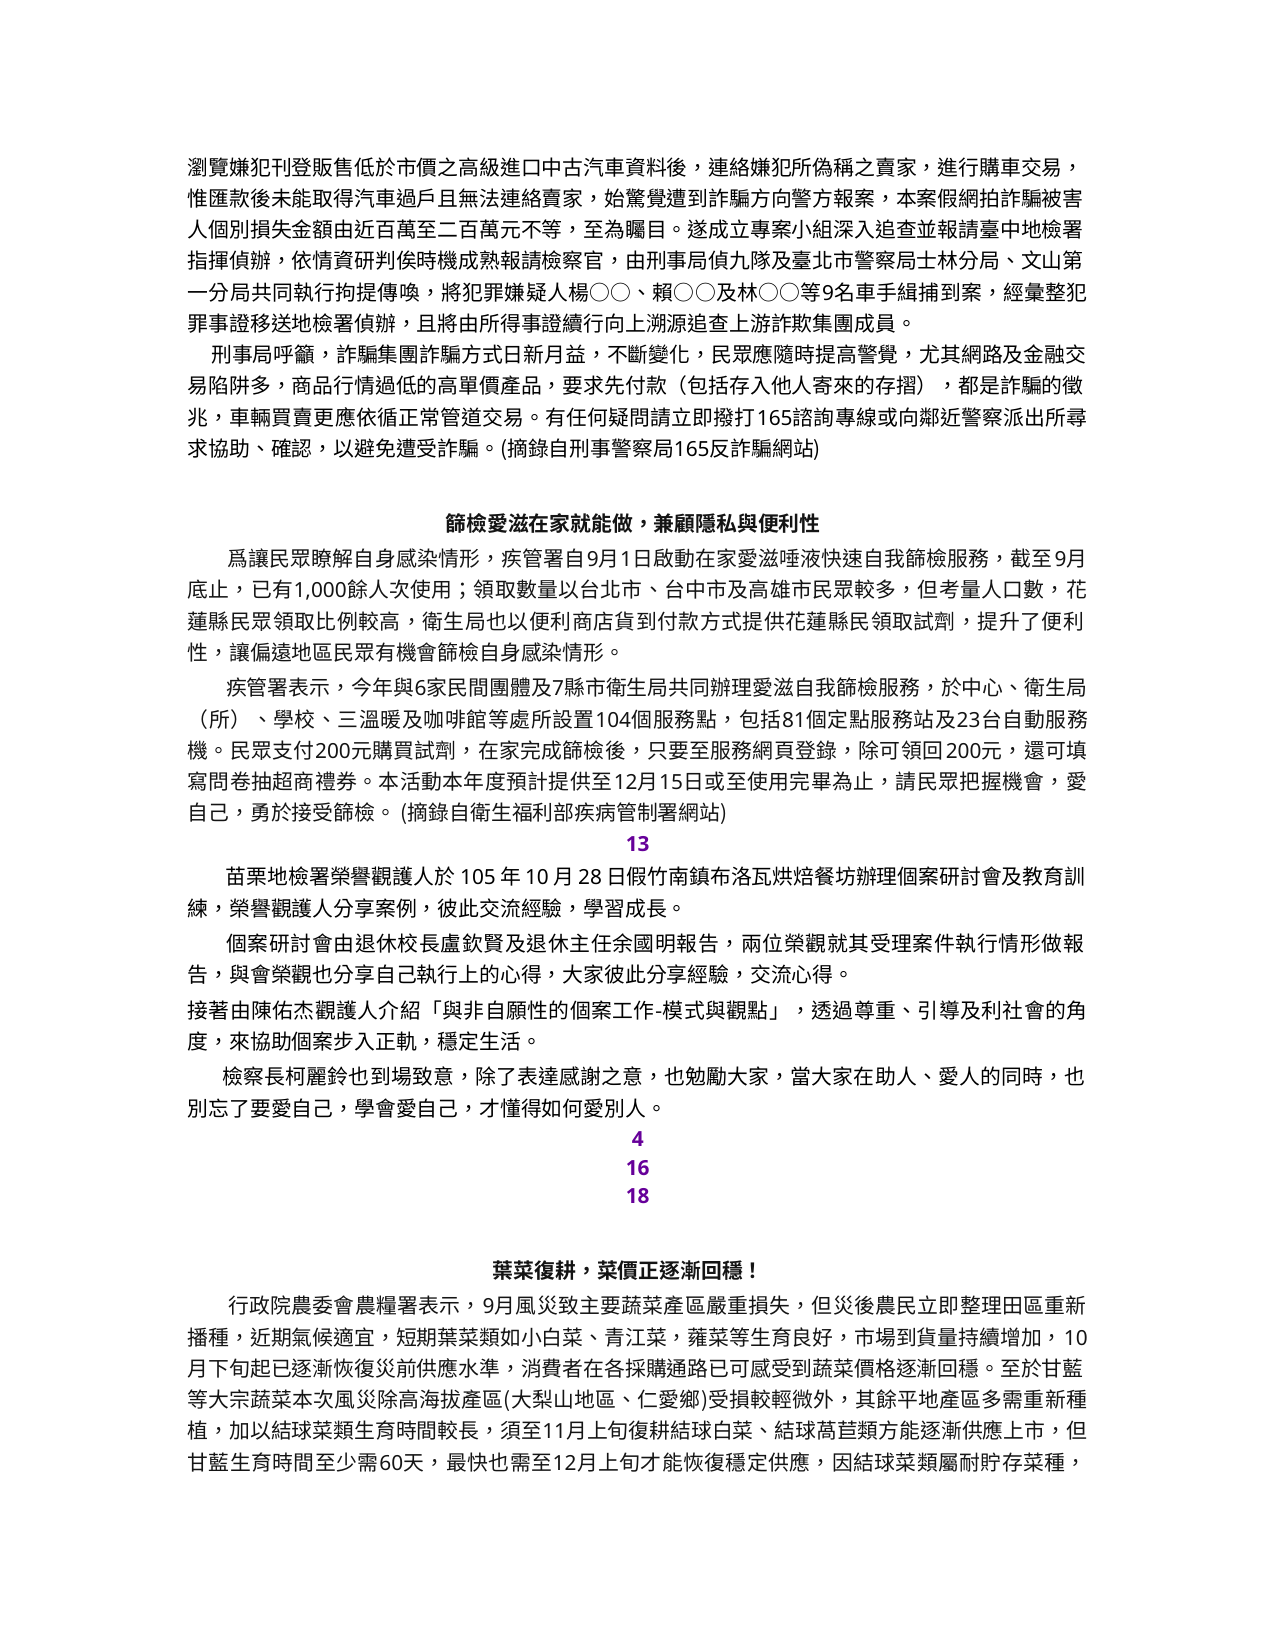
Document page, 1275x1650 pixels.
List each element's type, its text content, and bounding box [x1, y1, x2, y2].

text 刑事局呼籲，詐騙集團詐騙方式日新月益，不斷變化，民眾應隨時提高警覺，尤其網路及金融交易陷阱多，商品行情過低的高單價產品，要求先付款（包括存入他人寄來的存摺），都是詐騙的徵兆，車輛買賣更應依循正常管道交易。有任何疑問請立即撥打165諮詢專線或向鄰近警察派出所尋求協助、確認，以避免遭受詐騙。(摘錄自刑事警察局165反詐騙網站) [187, 337, 1087, 462]
text 疾管署表示，今年與6家民間團體及7縣市衛生局共同辦理愛滋自我篩檢服務，於中心、衛生局（所）、學校、三溫暖及咖啡館等處所設置104個服務點，包括81個定點服務站及23台自動服務機。民眾支付200元購買試劑，在家完成篩檢後，只要至服務網頁登錄，除可領回200元，還可填寫問卷抽超商禮券。本活動本年度預計提供至12月15日或至使用完畢為止，請民眾把握機會，愛自己，勇於接受篩檢。 (摘錄自衛生福利部疾病管制署網站) [187, 671, 1087, 827]
text 瀏覽嫌犯刊登販售低於市價之高級進口中古汽車資料後，連絡嫌犯所偽稱之賣家，進行購車交易，惟匯款後未能取得汽車過戶且無法連絡賣家，始驚覺遭到詐騙方向警方報案，本案假網拍詐騙被害人個別損失金額由近百萬至二百萬元不等，至為矚目。遂成立專案小組深入追查並報請臺中地檢署指揮偵辦，依情資研判俟時機成熟報請檢察官，由刑事局偵九隊及臺北市警察局士林分局、文山第一分局共同執行拘提傳喚，將犯罪嫌疑人楊○○、賴○○及林○○等9名車手緝捕到案，經彙整犯罪事證移送地檢署偵辦，且將由所得事證續行向上溯源追查上游詐欺集團成員。 [187, 150, 1087, 337]
text 爲讓民眾瞭解自身感染情形，疾管署自9月1日啟動在家愛滋唾液快速自我篩檢服務，截至9月底止，已有1,000餘人次使用；領取數量以台北市、台中市及高雄市民眾較多，但考量人口數，花蓮縣民眾領取比例較高，衛生局也以便利商店貨到付款方式提供花蓮縣民領取試劑，提升了便利性，讓偏遠地區民眾有機會篩檢自身感染情形。 [187, 542, 1087, 667]
subtitle 消保權益宣導– [187, 1209, 1087, 1251]
text 苗栗地檢署榮譽觀護人於105年10月28日假竹南鎮布洛瓦烘焙餐坊辦理個案研討會及教育訓練，榮譽觀護人分享案例，彼此交流經驗，學習成長。 [187, 860, 1087, 922]
text 檢察長柯麗鈴也到場致意，除了表達感謝之意，也勉勵大家，當大家在助人、愛人的同時，也別忘了要愛自己，學會愛自己，才懂得如何愛別人。 [187, 1060, 1087, 1122]
text 個案研討會由退休校長盧欽賢及退休主任余國明報告，兩位榮觀就其受理案件執行情形做報告，與會榮觀也分享自己執行上的心得，大家彼此分享經驗，交流心得。 [187, 926, 1087, 989]
subtitle 愛滋權益宣導– [187, 462, 1087, 504]
text 行政院農委會農糧署表示，9月風災致主要蔬菜產區嚴重損失，但災後農民立即整理田區重新播種，近期氣候適宜，短期葉菜類如小白菜、青江菜，蕹菜等生育良好，市場到貨量持續增加，10月下旬起已逐漸恢復災前供應水準，消費者在各採購通路已可感受到蔬菜價格逐漸回穩。至於甘藍等大宗蔬菜本次風災除高海拔產區(大梨山地區、仁愛鄉)受損較輕微外，其餘平地產區多需重新種植，加以結球菜類生育時間較長，須至11月上旬復耕結球白菜、結球萵苣類方能逐漸供應上市，但甘藍生育時間至少需60天，最快也需至12月上旬才能恢復穩定供應，因結球菜類屬耐貯存菜種， [187, 1289, 1087, 1476]
text 16 [187, 1153, 1087, 1181]
text 篩檢愛滋在家就能做，兼顧隱私與便利性 [187, 506, 1087, 537]
text 葉菜復耕，菜價正逐漸回穩！ [187, 1253, 1087, 1284]
text 接著由陳佑杰觀護人介紹「與非自願性的個案工作-模式與觀點」，透過尊重、引導及利社會的角度，來協助個案步入正軌，穩定生活。 [187, 993, 1087, 1056]
text 18 [187, 1181, 1087, 1209]
text 4 [187, 1124, 1087, 1153]
text 13 [187, 829, 1087, 858]
